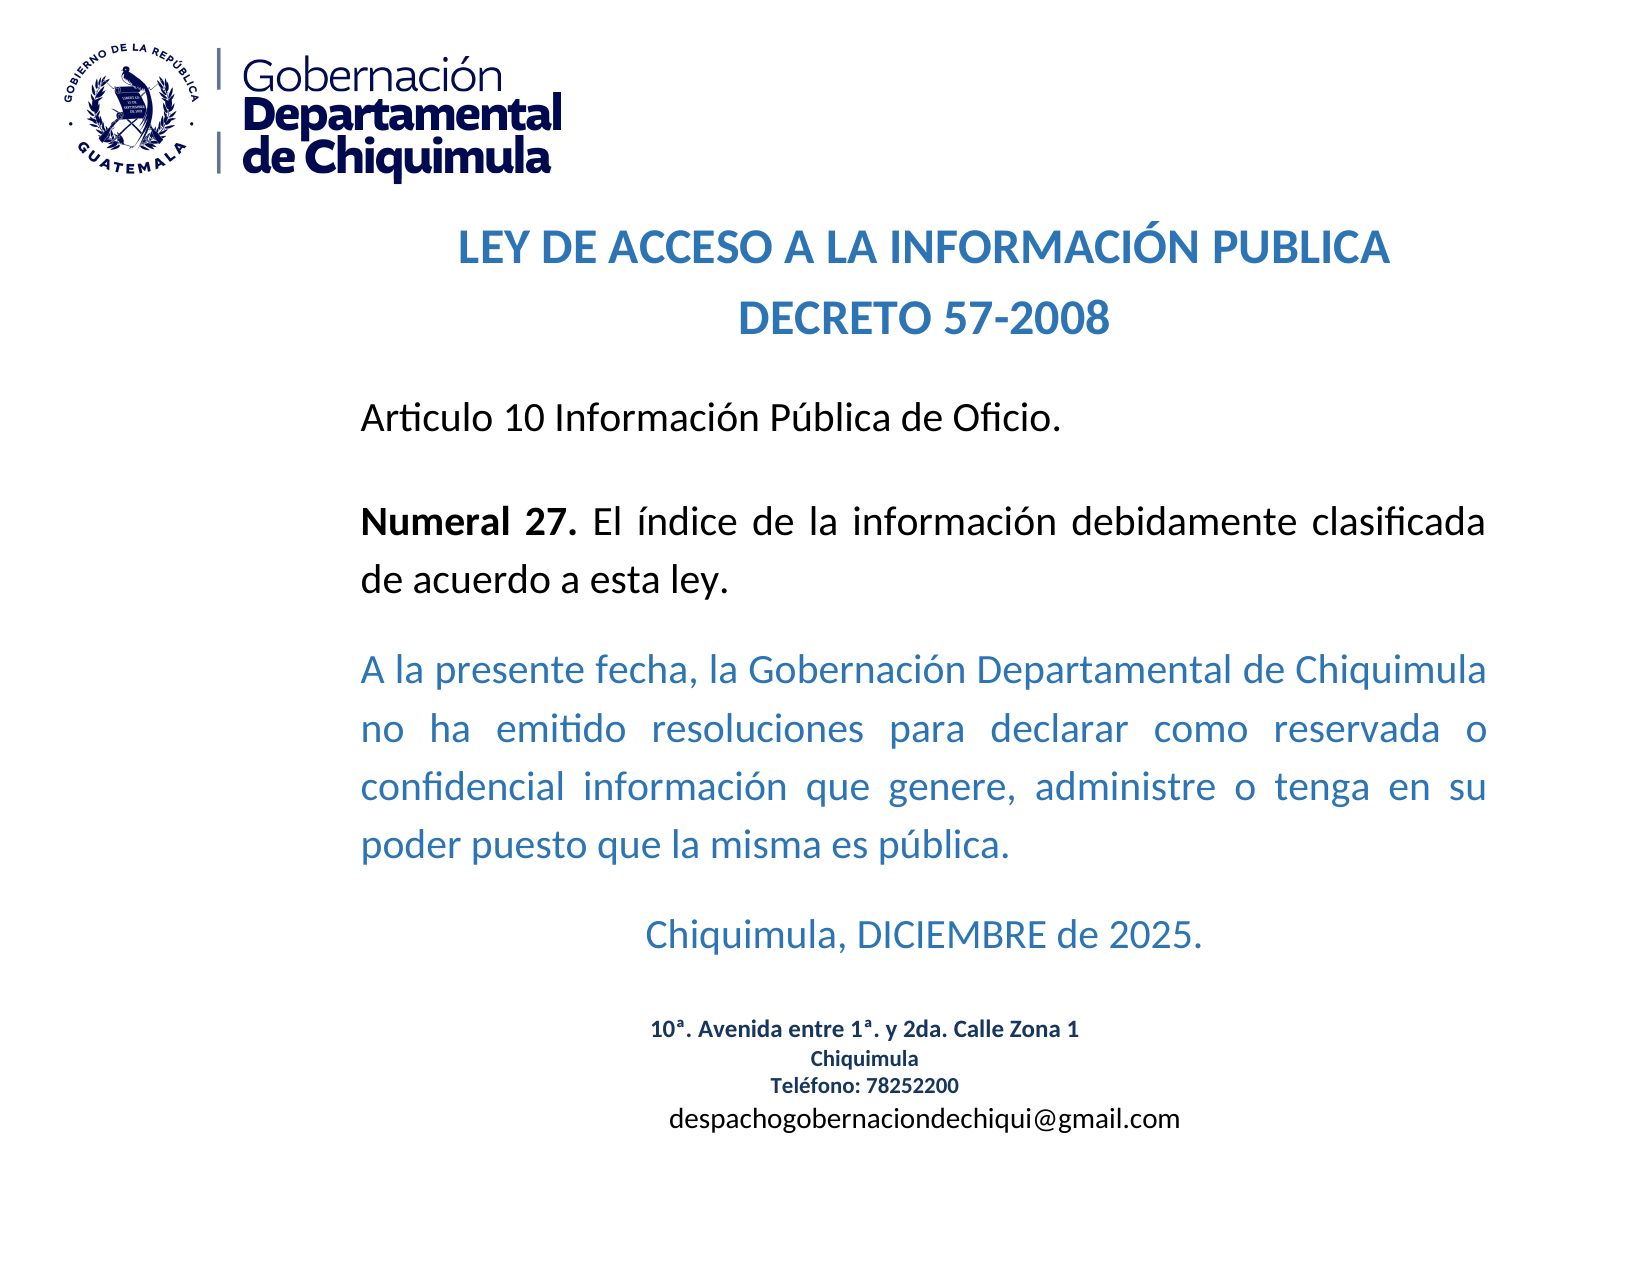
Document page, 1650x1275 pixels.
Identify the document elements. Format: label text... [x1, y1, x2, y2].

text Articulo 10 Información Pública de Oficio. [360, 391, 1500, 441]
text Numeral 27. El índice de la información debidamente clasificada de acuerdo a esta ley. [360, 495, 1488, 604]
text A la presente fecha, la Gobernación Departamental de Chiquimula no ha emitido resoluciones para declarar como reservada o confidencial información que genere, administre o tenga en su poder puesto que la misma es pública. [360, 643, 1489, 869]
text LEY DE ACCESO A LA INFORMACIÓN PUBLICA DECRETO 57-2008 [442, 215, 1407, 347]
text Chiquimula, DICIEMBRE de 2025. [360, 908, 1489, 959]
